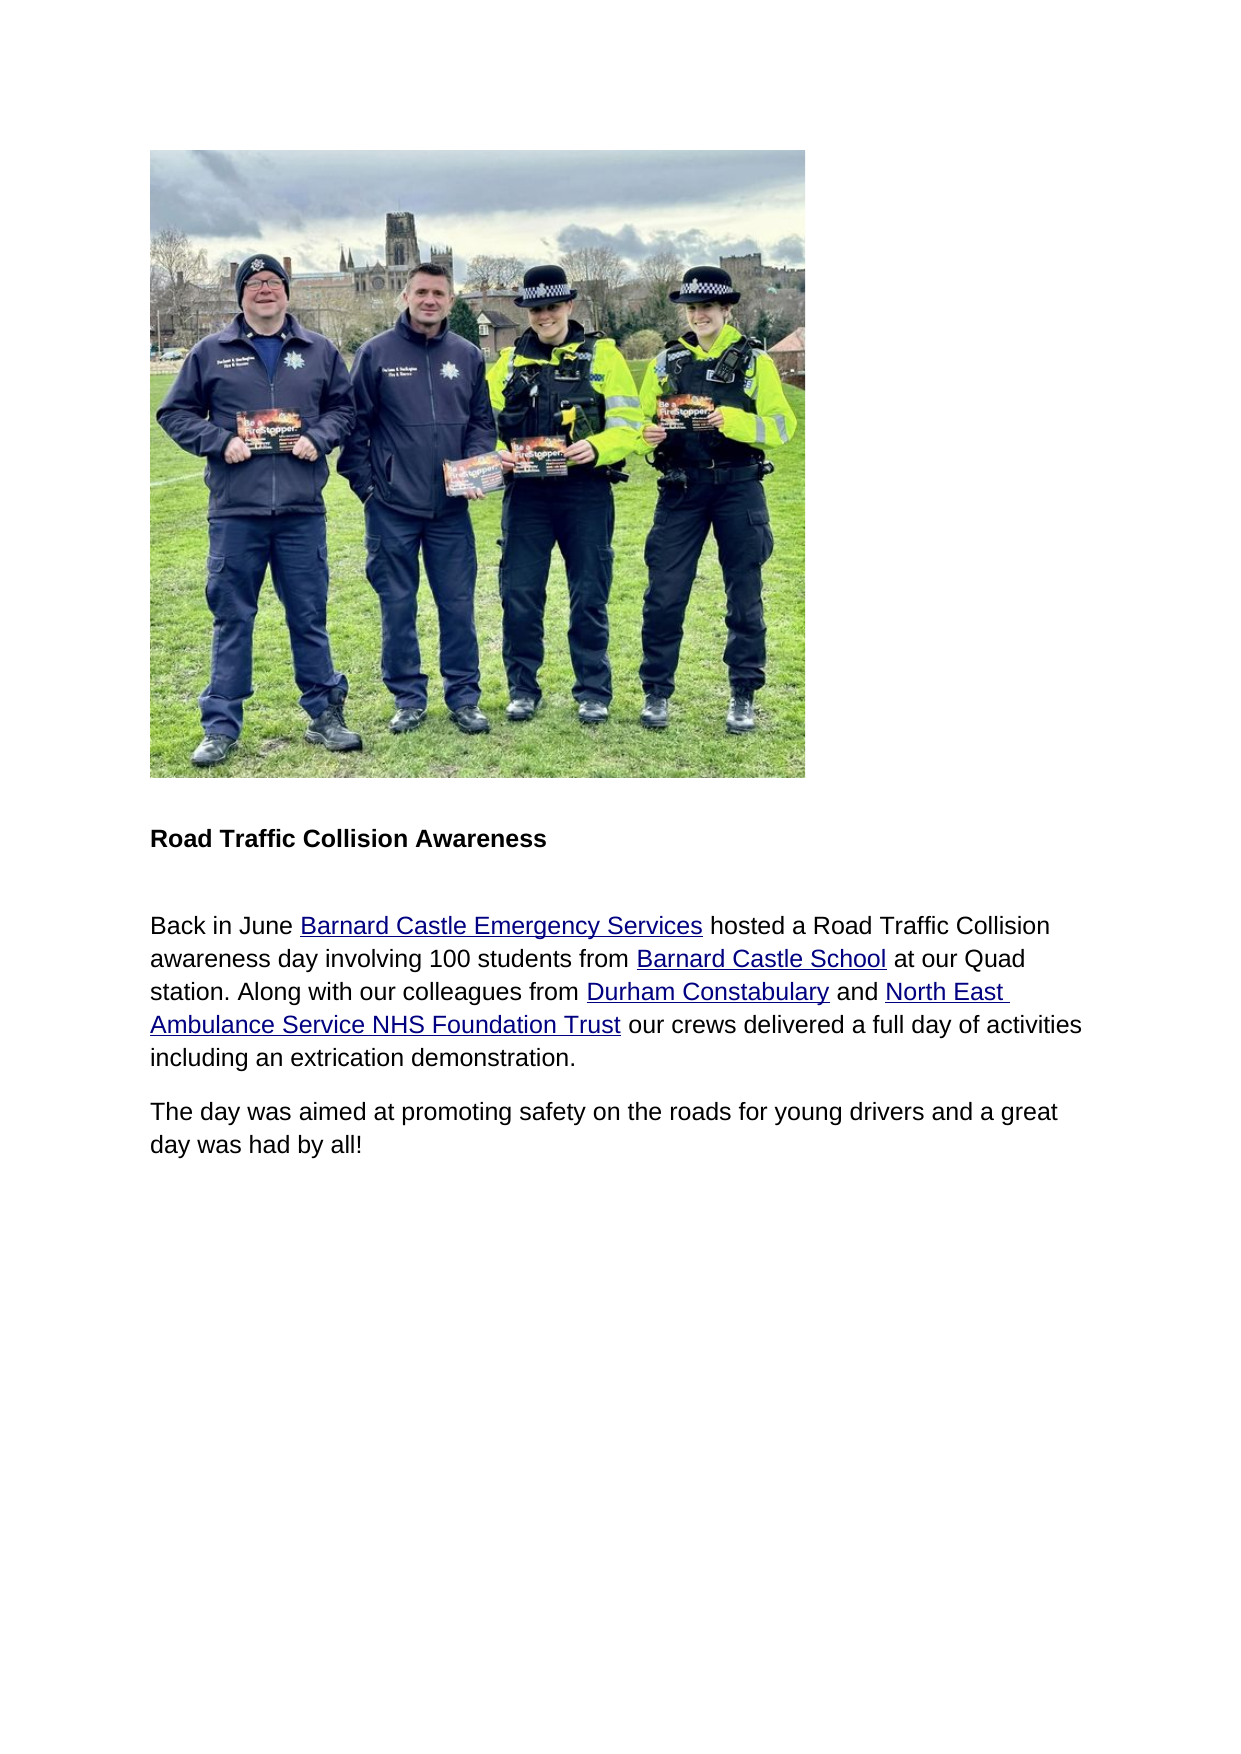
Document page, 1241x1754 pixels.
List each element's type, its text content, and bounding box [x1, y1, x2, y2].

text Back in June Barnard Castle Emergency Services hosted a Road Traffic Collision awareness day involving 100 students from Barnard Castle School at our Quad station. Along with our colleagues from Durham Constabulary and North East Ambulance Service NHS Foundation Trust our crews delivered a full day of activities including an extrication demonstration. [150, 911, 1090, 1072]
text The day was aimed at promoting safety on the roads for young drivers and a great day was had by all! [150, 1097, 1090, 1158]
subtitle Road Traffic Collision Awareness [150, 824, 1090, 853]
